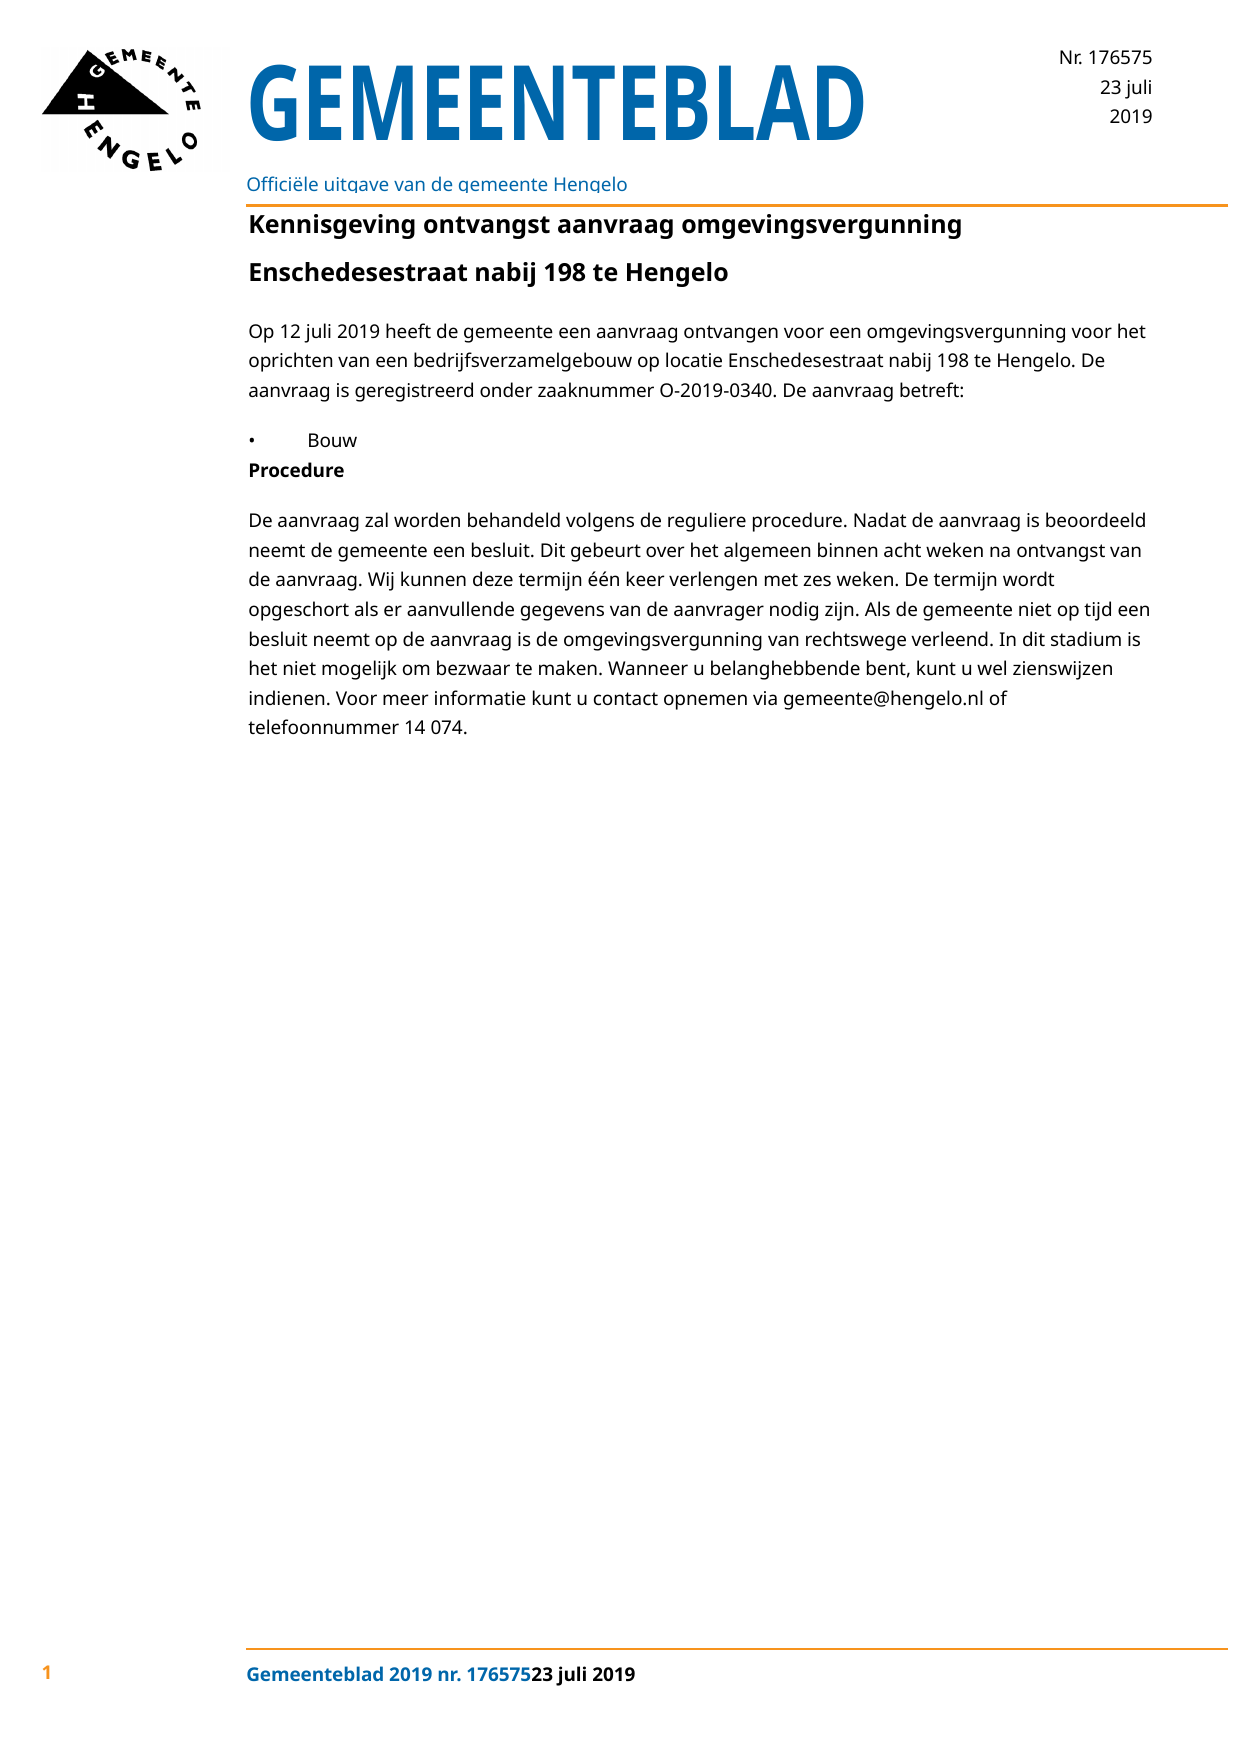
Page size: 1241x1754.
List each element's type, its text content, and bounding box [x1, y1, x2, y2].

picture [41, 47, 231, 172]
list Bouw [248, 427, 1152, 453]
text Procedure [248, 457, 1152, 483]
text De aanvraag zal worden behandeld volgens de reguliere procedure. Nadat de aanvraag is beoordeeld neemt de gemeente een besluit. Dit gebeurt over het algemeen binnen acht weken na ontvangst van de aanvraag. Wij kunnen deze termijn één keer verlengen met zes weken. De termijn wordt opgeschort als er aanvullende gegevens van de aanvrager nodig zijn. Als de gemeente niet op tijd een besluit neemt op de aanvraag is de omgevingsvergunning van rechtswege verleend. In dit stadium is het niet mogelijk om bezwaar te maken. Wanneer u belanghebbende bent, kunt u wel zienswijzen indienen. Voor meer informatie kunt u contact opnemen via gemeente@hengelo.nl of telefoonnummer 14 074. [248, 507, 1152, 740]
text Op 12 juli 2019 heeft de gemeente een aanvraag ontvangen voor een omgevingsvergunning voor het oprichten van een bedrijfsverzamelgebouw op locatie Enschedesestraat nabij 198 te Hengelo. De aanvraag is geregistreerd onder zaaknummer O-2019-0340. De aanvraag betreft: [248, 318, 1152, 403]
text Kennisgeving ontvangst aanvraag omgevingsvergunning Enschedesestraat nabij 198 te Hengelo [248, 207, 1152, 288]
